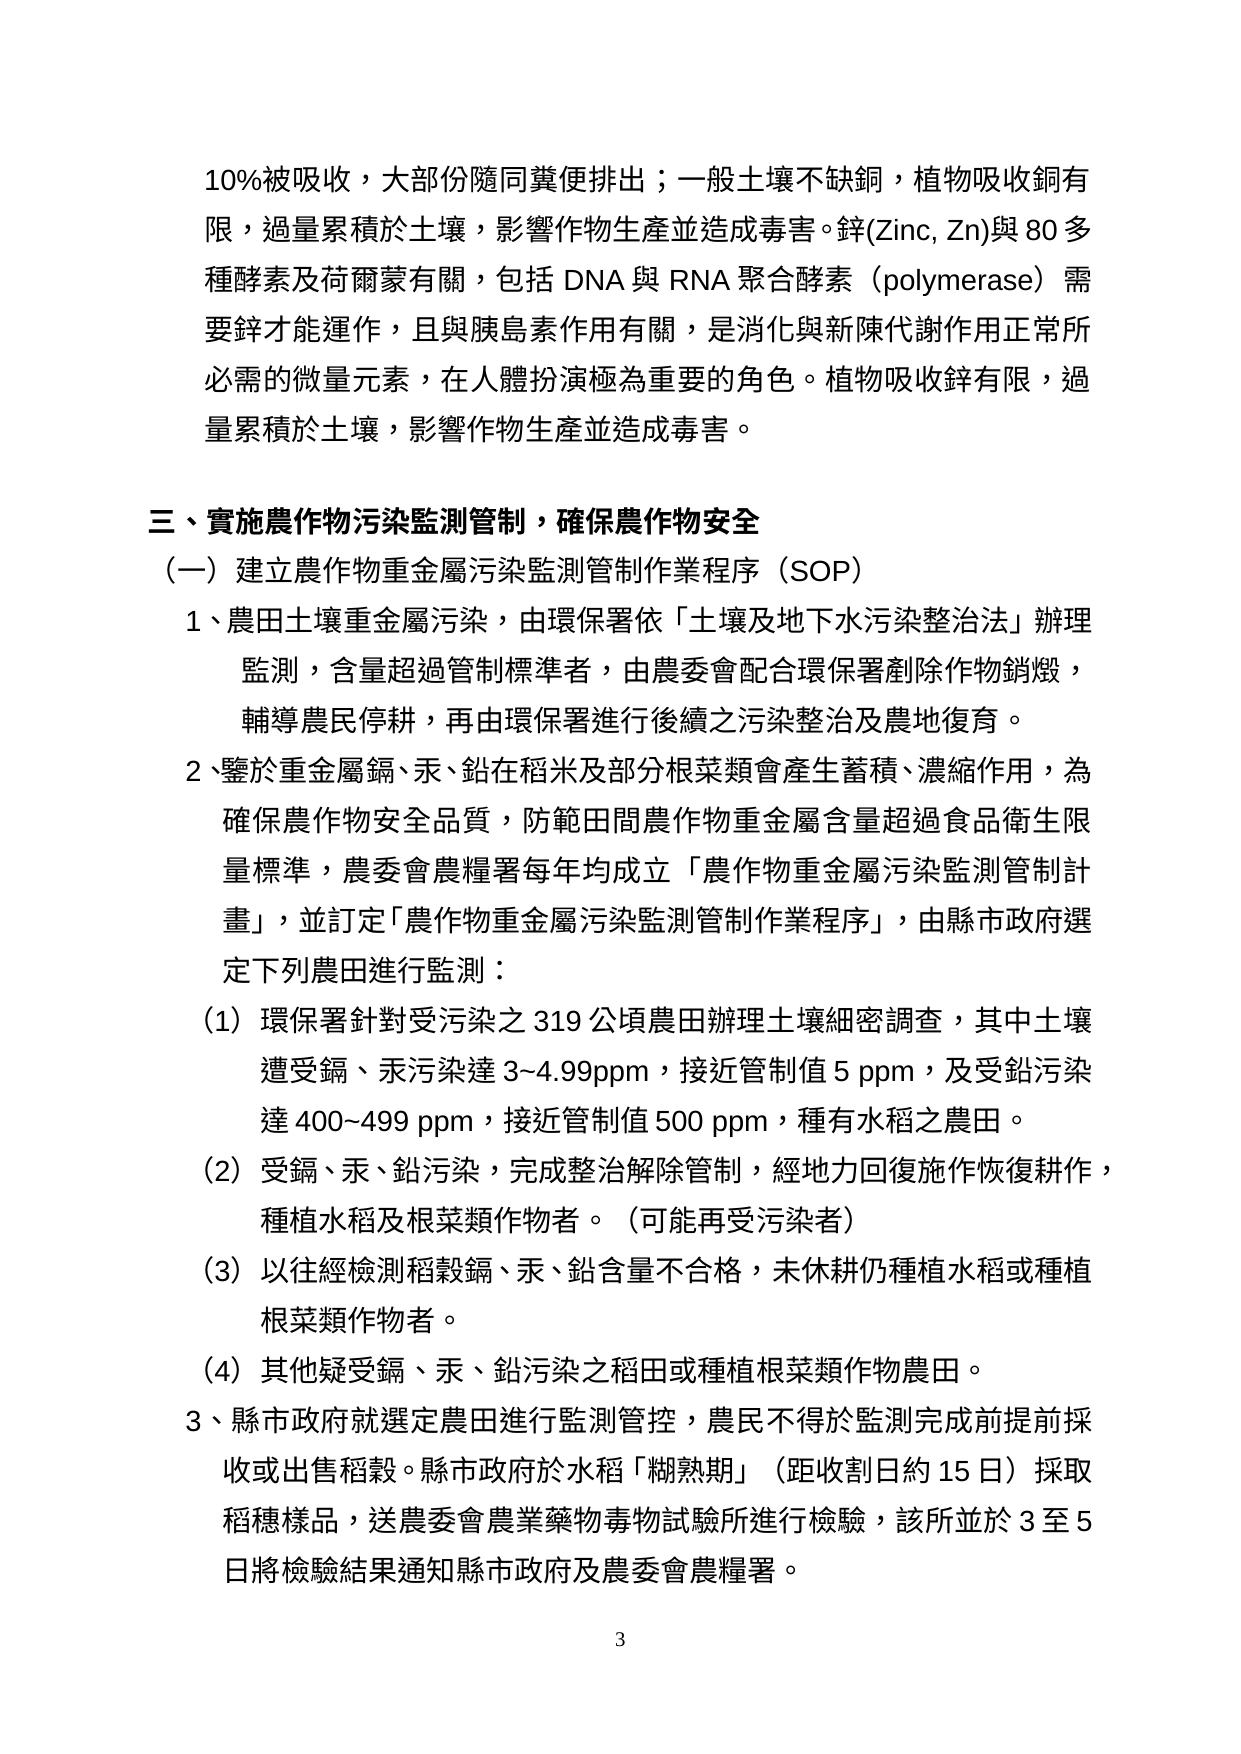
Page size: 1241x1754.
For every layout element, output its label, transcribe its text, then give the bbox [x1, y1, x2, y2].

text 2、鑒於重金屬鎘、汞、鉛在稻米及部分根菜類會產生蓄積、濃縮作用，為確保農作物安全品質，防範田間農作物重金屬含量超過食品衛生限量標準，農委會農糧署每年均成立「農作物重金屬污染監測管制計畫」，並訂定「農作物重金屬污染監測管制作業程序」，由縣市政府選定下列農田進行監測： [185, 742, 1092, 992]
list 環保署針對受污染之319公頃農田辦理土壤細密調查，其中土壤遭受鎘、汞污染達3~4.99ppm，接近管制值5 ppm，及受鉛污染達400~499 ppm，接近管制值500 ppm，種有水稻之農田。 [185, 992, 1092, 1142]
list 以往經檢測稻穀鎘、汞、鉛含量不合格，未休耕仍種植水稻或種植根菜類作物者。 [185, 1242, 1092, 1342]
text 1、農田土壤重金屬污染，由環保署依「土壤及地下水污染整治法」辦理監測，含量超過管制標準者，由農委會配合環保署剷除作物銷燬，輔導農民停耕，再由環保署進行後續之污染整治及農地復育。 [185, 592, 1092, 742]
text 3、縣市政府就選定農田進行監測管控，農民不得於監測完成前提前採收或出售稻穀。縣市政府於水稻「糊熟期」（距收割日約15日）採取稻穗樣品，送農委會農業藥物毒物試驗所進行檢驗，該所並於3至5日將檢驗結果通知縣市政府及農委會農糧署。 [185, 1392, 1092, 1592]
list 其他疑受鎘、汞、鉛污染之稻田或種植根菜類作物農田。 [185, 1342, 1092, 1392]
text （一）建立農作物重金屬污染監測管制作業程序（SOP） [148, 542, 1092, 592]
list 受鎘、汞、鉛污染，完成整治解除管制，經地力回復施作恢復耕作，種植水稻及根菜類作物者。（可能再受污染者） [185, 1142, 1092, 1242]
text 三、實施農作物污染監測管制，確保農作物安全 [148, 496, 1092, 542]
text 砷(Arsenic, As)中毒多因不慎吸入或食入含砷的有機或無機物質引起，慢性砷中毒則最常見於長期飲用含砷量偏高的地下深井水，造成動脈性末梢循環障害，形成「烏腳病」。鉻(Chromium, Cr)可分為二價、三價及六價。二價鉻不穩定，可隨時被氧化成三價鉻，三價鉻在人體胰島素的代謝及葡萄糖耐受性的作用，是不可或缺的營養素，工業上使用的大部份為六價鉻，其刺激及腐蝕性會造成人體局部的皮膚、黏膜及上呼吸道的傷害及炎症反應。鎳(Nickel, Ni)中毒見於吸入有機鎳所致，其症狀類似一氧化碳中毒，但合併有血糖及尿糖上升，常會有噁心、嘔吐、頭痛、頭暈、失眠、躁動等症狀。銅(Copper, Cu)為人體必須元素之一，吸收後很快的經由尿液及膽汁排出，目前醫學文獻少有慢性銅中毒報告，對人體不具累積性危害；銅在動物消化吸收差，僅5-10%被吸收，大部份隨同糞便排出；一般土壤不缺銅，植物吸收銅有限，過量累積於土壤，影響作物生產並造成毒害。鋅(Zinc, Zn)與80多種酵素及荷爾蒙有關，包括 DNA 與 RNA 聚合酵素（polymerase）需要鋅才能運作，且與胰島素作用有關，是消化與新陳代謝作用正常所必需的微量元素，在人體扮演極為重要的角色。植物吸收鋅有限，過量累積於土壤，影響作物生產並造成毒害。 [204, 150, 1092, 450]
